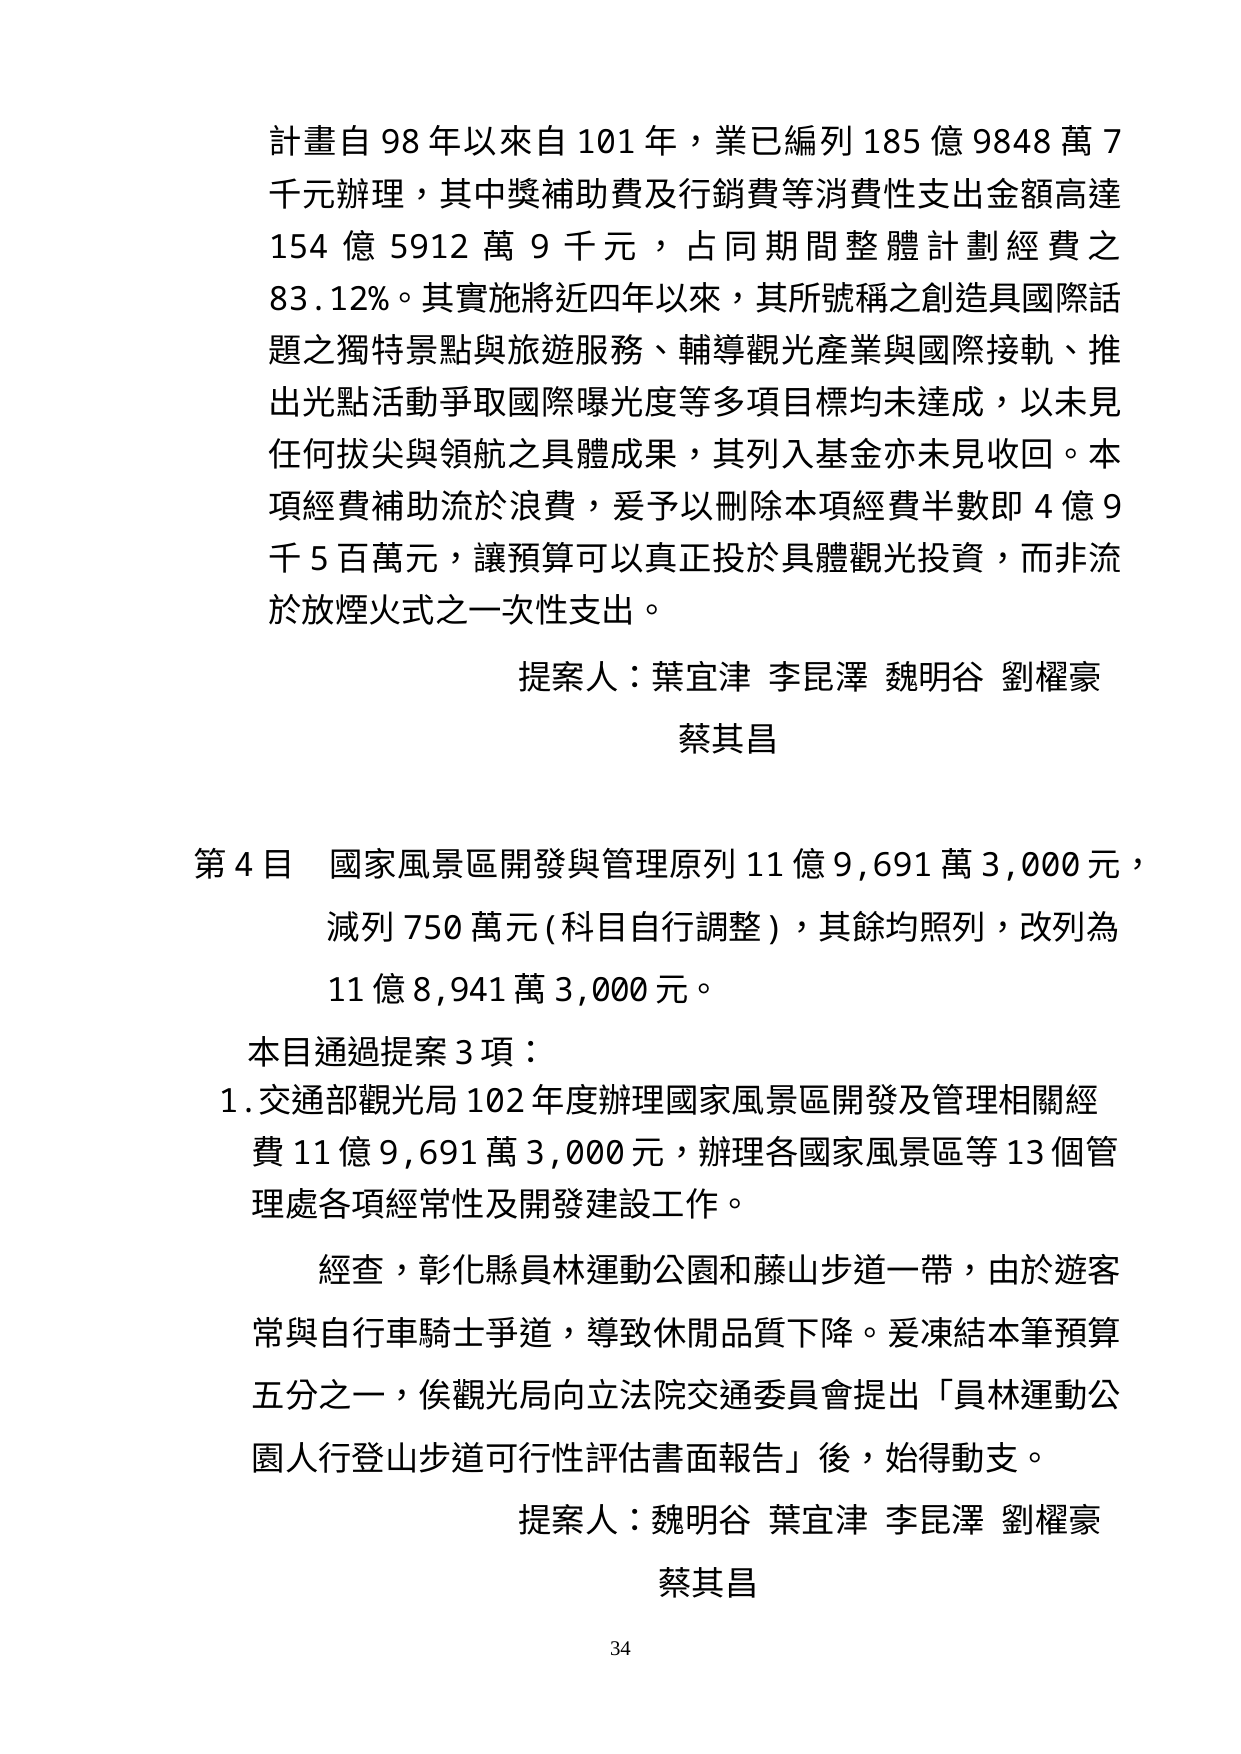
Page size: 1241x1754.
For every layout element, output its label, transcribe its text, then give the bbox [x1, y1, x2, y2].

text 蔡其昌 [518, 696, 1122, 758]
text 提案人：魏明谷 葉宜津 李昆澤 劉櫂豪 蔡其昌 [518, 1477, 1122, 1602]
text 計畫自98年以來自101年，業已編列185億9848萬7千元辦理，其中獎補助費及行銷費等消費性支出金額高達154億5912萬9千元，占同期間整體計劃經費之83.12%。其實施將近四年以來，其所號稱之創造具國際話題之獨特景點與旅遊服務、輔導觀光產業與國際接軌、推出光點活動爭取國際曝光度等多項目標均未達成，以未見任何拔尖與領航之具體成果，其列入基金亦未見收回。本項經費補助流於浪費，爰予以刪除本項經費半數即4億9千5百萬元，讓預算可以真正投於具體觀光投資，而非流於放煙火式之一次性支出。 [218, 112, 1122, 633]
text 第4目 國家風景區開發與管理原列11億9,691萬3,000元，減列750萬元(科目自行調整)，其餘均照列，改列為11億8,941萬3,000元。 [193, 821, 1122, 1008]
text 1.交通部觀光局102年度辦理國家風景區開發及管理相關經費11億9,691萬3,000元，辦理各國家風景區等13個管理處各項經常性及開發建設工作。 [218, 1071, 1122, 1227]
text 經查，彰化縣員林運動公園和藤山步道一帶，由於遊客常與自行車騎士爭道，導致休閒品質下降。爰凍結本筆預算五分之一，俟觀光局向立法院交通委員會提出「員林運動公園人行登山步道可行性評估書面報告」後，始得動支。 [252, 1227, 1122, 1477]
text 本目通過提案3項： [118, 1008, 1122, 1071]
text 提案人：葉宜津 李昆澤 魏明谷 劉櫂豪 [518, 633, 1122, 696]
